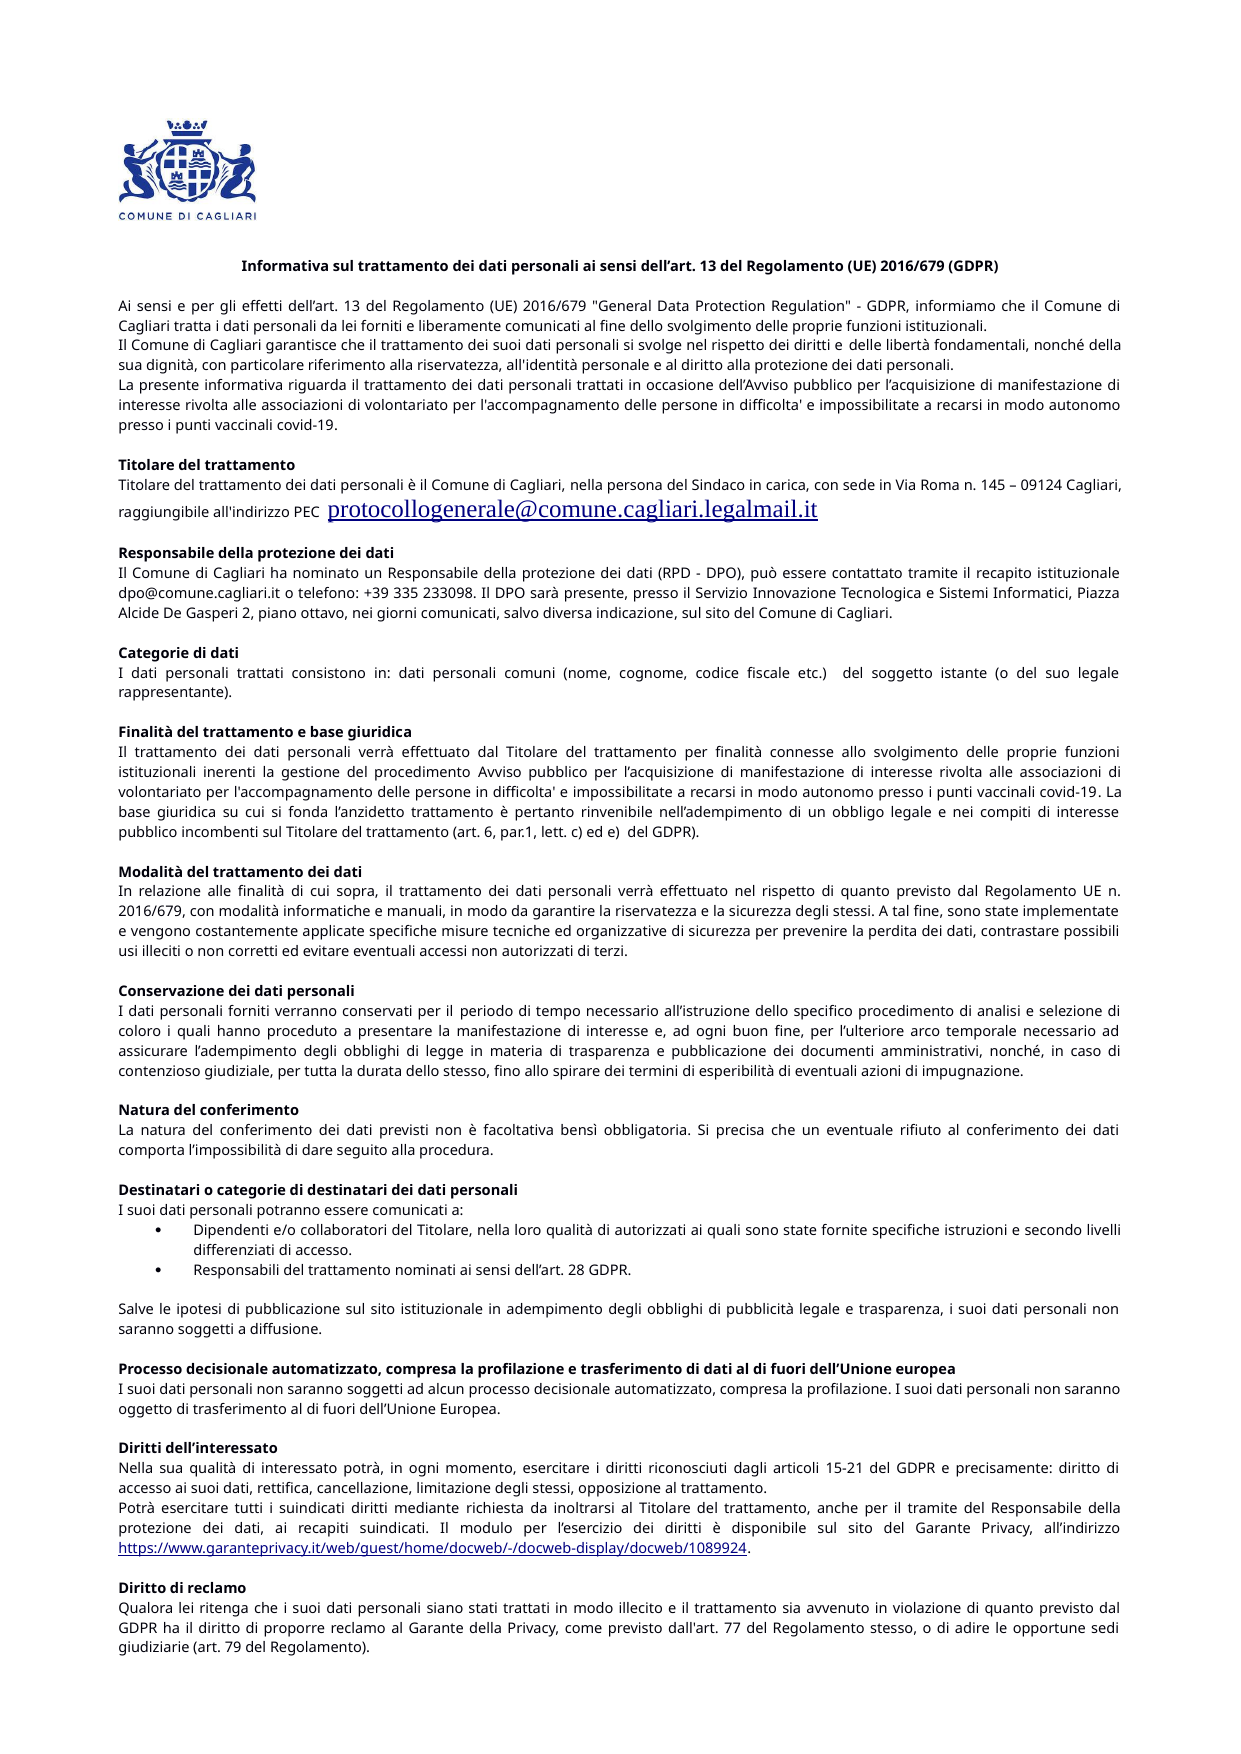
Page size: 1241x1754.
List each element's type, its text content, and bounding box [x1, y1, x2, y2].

picture [118, 118, 257, 221]
text I dati personali forniti verranno conservati per il periodo di tempo necessario all’istruzione dello specifico procedimento di analisi e selezione di coloro i quali hanno proceduto a presentare la manifestazione di interesse e, ad ogni buon fine, per l’ulteriore arco temporale necessario ad assicurare l’adempimento degli obblighi di legge in materia di trasparenza e pubblicazione dei documenti amministrativi, nonché, in caso di contenzioso giudiziale, per tutta la durata dello stesso, fino allo spirare dei termini di esperibilità di eventuali azioni di impugnazione. [118, 1001, 1122, 1080]
text Processo decisionale automatizzato, compresa la profilazione e trasferimento di dati al di fuori dell’Unione europea [118, 1359, 1122, 1379]
text Finalità del trattamento e base giuridica [118, 722, 1122, 742]
text La presente informativa riguarda il trattamento dei dati personali trattati in occasione dell’Avviso pubblico per l’acquisizione di manifestazione di interesse rivolta alle associazioni di volontariato per l'accompagnamento delle persone in difficolta' e impossibilitate a recarsi in modo autonomo presso i punti vaccinali covid-19. [118, 375, 1122, 435]
text Diritti dell’interessato [118, 1438, 1122, 1458]
text Il trattamento dei dati personali verrà effettuato dal Titolare del trattamento per finalità connesse allo svolgimento delle proprie funzioni istituzionali inerenti la gestione del procedimento Avviso pubblico per l’acquisizione di manifestazione di interesse rivolta alle associazioni di volontariato per l'accompagnamento delle persone in difficolta' e impossibilitate a recarsi in modo autonomo presso i punti vaccinali covid-19. La base giuridica su cui si fonda l’anzidetto trattamento è pertanto rinvenibile nell’adempimento di un obbligo legale e nei compiti di interesse pubblico incombenti sul Titolare del trattamento (art. 6, par.1, lett. c) ed e) del GDPR). [118, 742, 1122, 841]
text Categorie di dati [118, 642, 1122, 662]
text Destinatari o categorie di destinatari dei dati personali [118, 1180, 1122, 1199]
text Salve le ipotesi di pubblicazione sul sito istituzionale in adempimento degli obblighi di pubblicità legale e trasparenza, i suoi dati personali non saranno soggetti a diffusione. [118, 1299, 1122, 1339]
text I dati personali trattati consistono in: dati personali comuni (nome, cognome, codice fiscale etc.) del soggetto istante (o del suo legale rappresentante). [118, 662, 1122, 702]
text Conservazione dei dati personali [118, 981, 1122, 1001]
text I suoi dati personali non saranno soggetti ad alcun processo decisionale automatizzato, compresa la profilazione. I suoi dati personali non saranno oggetto di trasferimento al di fuori dell’Unione Europea. [118, 1379, 1122, 1418]
text Il Comune di Cagliari garantisce che il trattamento dei suoi dati personali si svolge nel rispetto dei diritti e delle libertà fondamentali, nonché della sua dignità, con particolare riferimento alla riservatezza, all'identità personale e al diritto alla protezione dei dati personali. [118, 335, 1122, 375]
text Modalità del trattamento dei dati [118, 861, 1122, 881]
text Diritto di reclamo [118, 1578, 1122, 1597]
text Titolare del trattamento [118, 454, 1122, 474]
text La natura del conferimento dei dati previsti non è facoltativa bensì obbligatoria. Si precisa che un eventuale rifiuto al conferimento dei dati comporta l’impossibilità di dare seguito alla procedura. [118, 1120, 1122, 1160]
text Titolare del trattamento dei dati personali è il Comune di Cagliari, nella persona del Sindaco in carica, con sede in Via Roma n. 145 – 09124 Cagliari, raggiungibile all'indirizzo PEC protocollogenerale@comune.cagliari.legalmail.it [118, 474, 1122, 523]
text Ai sensi e per gli effetti dell’art. 13 del Regolamento (UE) 2016/679 "General Data Protection Regulation" - GDPR, informiamo che il Comune di Cagliari tratta i dati personali da lei forniti e liberamente comunicati al fine dello svolgimento delle proprie funzioni istituzionali. [118, 295, 1122, 335]
text Informativa sul trattamento dei dati personali ai sensi dell’art. 13 del Regolamento (UE) 2016/679 (GDPR) [118, 256, 1122, 276]
text Potrà esercitare tutti i suindicati diritti mediante richiesta da inoltrarsi al Titolare del trattamento, anche per il tramite del Responsabile della protezione dei dati, ai recapiti suindicati. Il modulo per l’esercizio dei diritti è disponibile sul sito del Garante Privacy, all’indirizzo https://www.garanteprivacy.it/web/guest/home/docweb/-/docweb-display/docweb/1089924. [118, 1498, 1122, 1558]
text Il Comune di Cagliari ha nominato un Responsabile della protezione dei dati (RPD - DPO), può essere contattato tramite il recapito istituzionale dpo@comune.cagliari.it o telefono: +39 335 233098. Il DPO sarà presente, presso il Servizio Innovazione Tecnologica e Sistemi Informatici, Piazza Alcide De Gasperi 2, piano ottavo, nei giorni comunicati, salvo diversa indicazione, sul sito del Comune di Cagliari. [118, 563, 1122, 623]
text I suoi dati personali potranno essere comunicati a: [118, 1199, 1122, 1219]
list Dipendenti e/o collaboratori del Titolare, nella loro qualità di autorizzati ai quali sono state fornite specifiche istruzioni e secondo livelli differenziati di accesso. [156, 1219, 1122, 1259]
text Responsabile della protezione dei dati [118, 543, 1122, 563]
text Nella sua qualità di interessato potrà, in ogni momento, esercitare i diritti riconosciuti dagli articoli 15-21 del GDPR e precisamente: diritto di accesso ai suoi dati, rettifica, cancellazione, limitazione degli stessi, opposizione al trattamento. [118, 1458, 1122, 1498]
text Natura del conferimento [118, 1100, 1122, 1120]
text Qualora lei ritenga che i suoi dati personali siano stati trattati in modo illecito e il trattamento sia avvenuto in violazione di quanto previsto dal GDPR ha il diritto di proporre reclamo al Garante della Privacy, come previsto dall'art. 77 del Regolamento stesso, o di adire le opportune sedi giudiziarie (art. 79 del Regolamento). [118, 1597, 1122, 1657]
list Responsabili del trattamento nominati ai sensi dell’art. 28 GDPR. [156, 1259, 1122, 1279]
text In relazione alle finalità di cui sopra, il trattamento dei dati personali verrà effettuato nel rispetto di quanto previsto dal Regolamento UE n. 2016/679, con modalità informatiche e manuali, in modo da garantire la riservatezza e la sicurezza degli stessi. A tal fine, sono state implementate e vengono costantemente applicate specifiche misure tecniche ed organizzative di sicurezza per prevenire la perdita dei dati, contrastare possibili usi illeciti o non corretti ed evitare eventuali accessi non autorizzati di terzi. [118, 881, 1122, 961]
